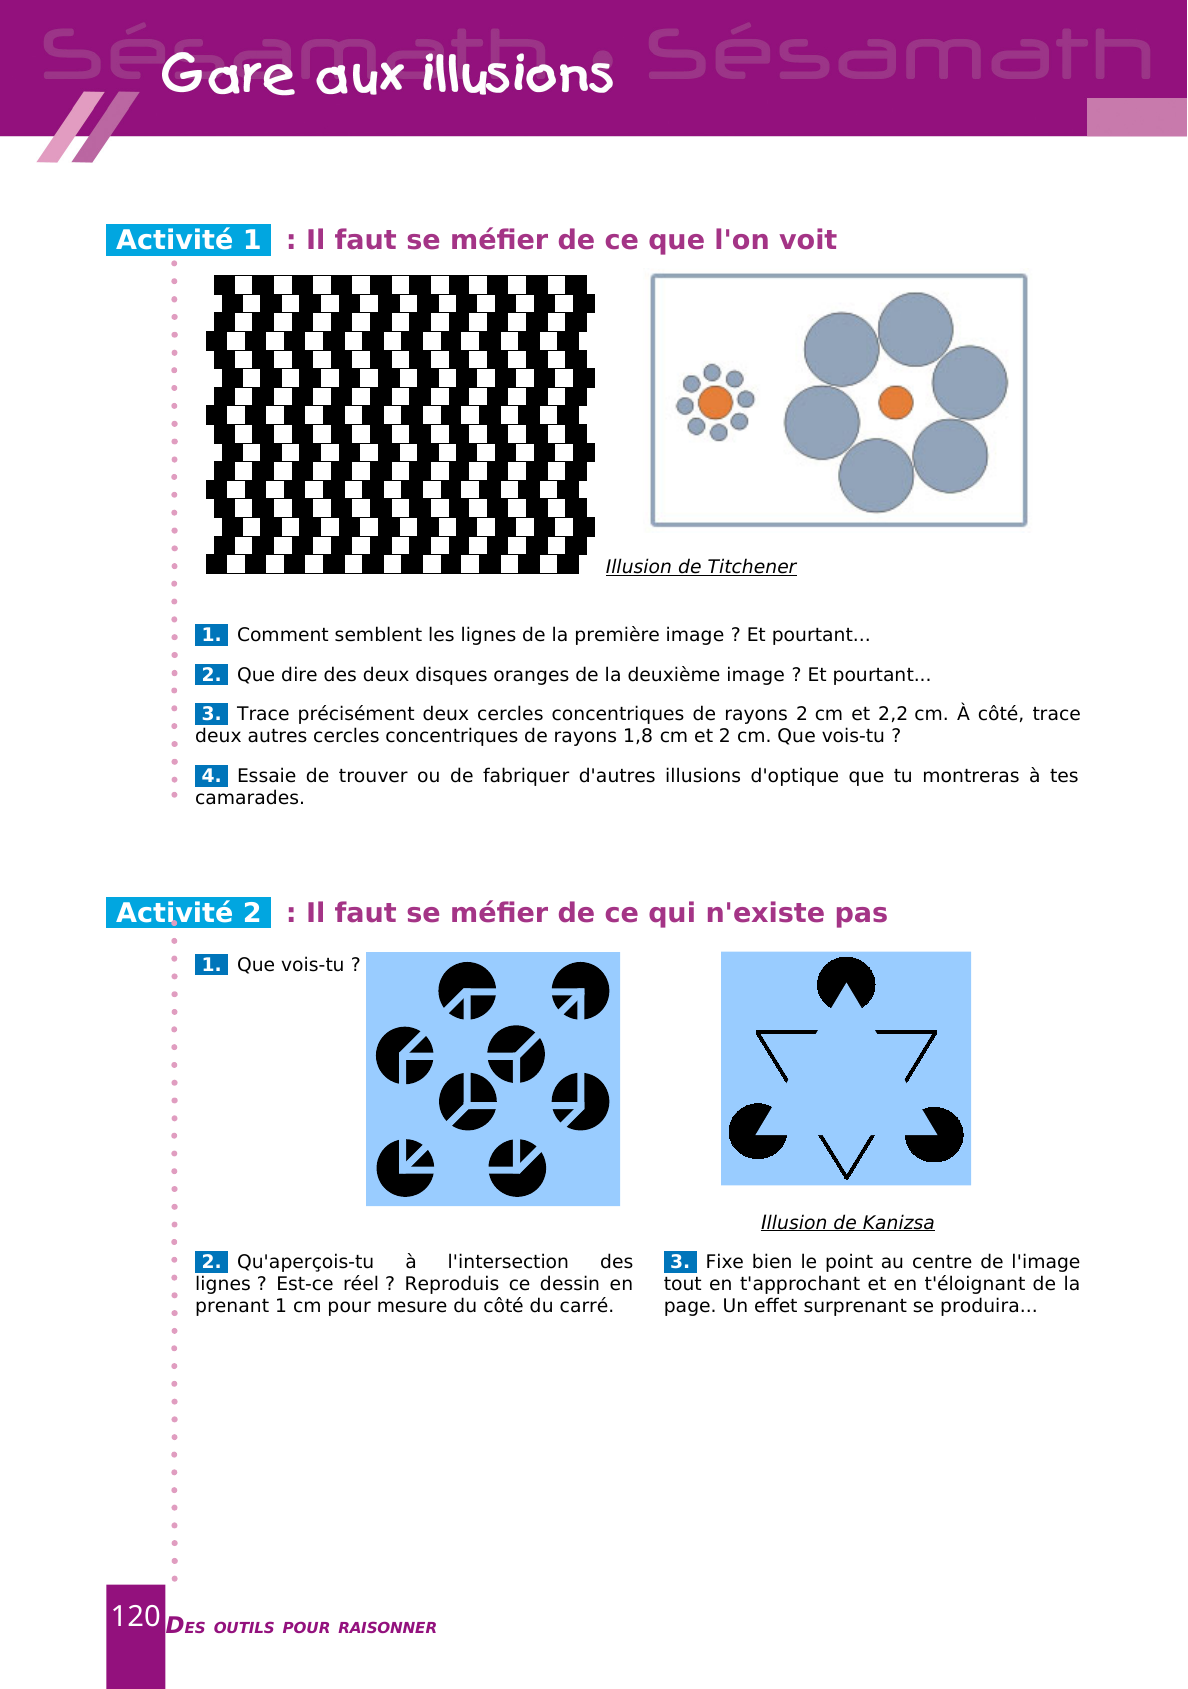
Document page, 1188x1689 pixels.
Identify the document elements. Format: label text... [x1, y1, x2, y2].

list Fixe bien le point au centre de l'image tout en t'approchant et en t'éloignant de la page. Un effet surprenant se produira... [663, 1251, 1081, 1317]
picture [0, 0, 1187, 163]
list Trace précisément deux cercles concentriques de rayons 2 cm et 2,2 cm. À côté, trace deux autres cercles concentriques de rayons 1,8 cm et 2 cm. Que vois-tu ? [195, 703, 1081, 747]
list Comment semblent les lignes de la première image ? Et pourtant... [228, 624, 1081, 646]
list : Il faut se méfier de ce qui n'existe pas [271, 897, 1081, 928]
picture [642, 268, 1038, 533]
list Que vois-tu ? [195, 952, 366, 975]
list Essaie de trouver ou de fabriquer d'autres illusions d'optique que tu montreras à tes camarades. [195, 765, 1081, 809]
list Que dire des deux disques oranges de la deuxième image ? Et pourtant... [195, 663, 1081, 685]
list [972, 952, 1081, 975]
text Illusion de Titchener [606, 529, 1081, 578]
picture [195, 259, 606, 590]
text Illusion de Kanizsa [195, 1210, 1081, 1233]
list Qu'aperçois-tu à l'intersection des lignes ? Est-ce réel ? Reproduis ce dessin en prenant 1 cm pour mesure du côté du carré. [195, 1251, 633, 1317]
list : Il faut se méfier de ce que l'on voit [271, 224, 1081, 256]
list [621, 952, 721, 975]
